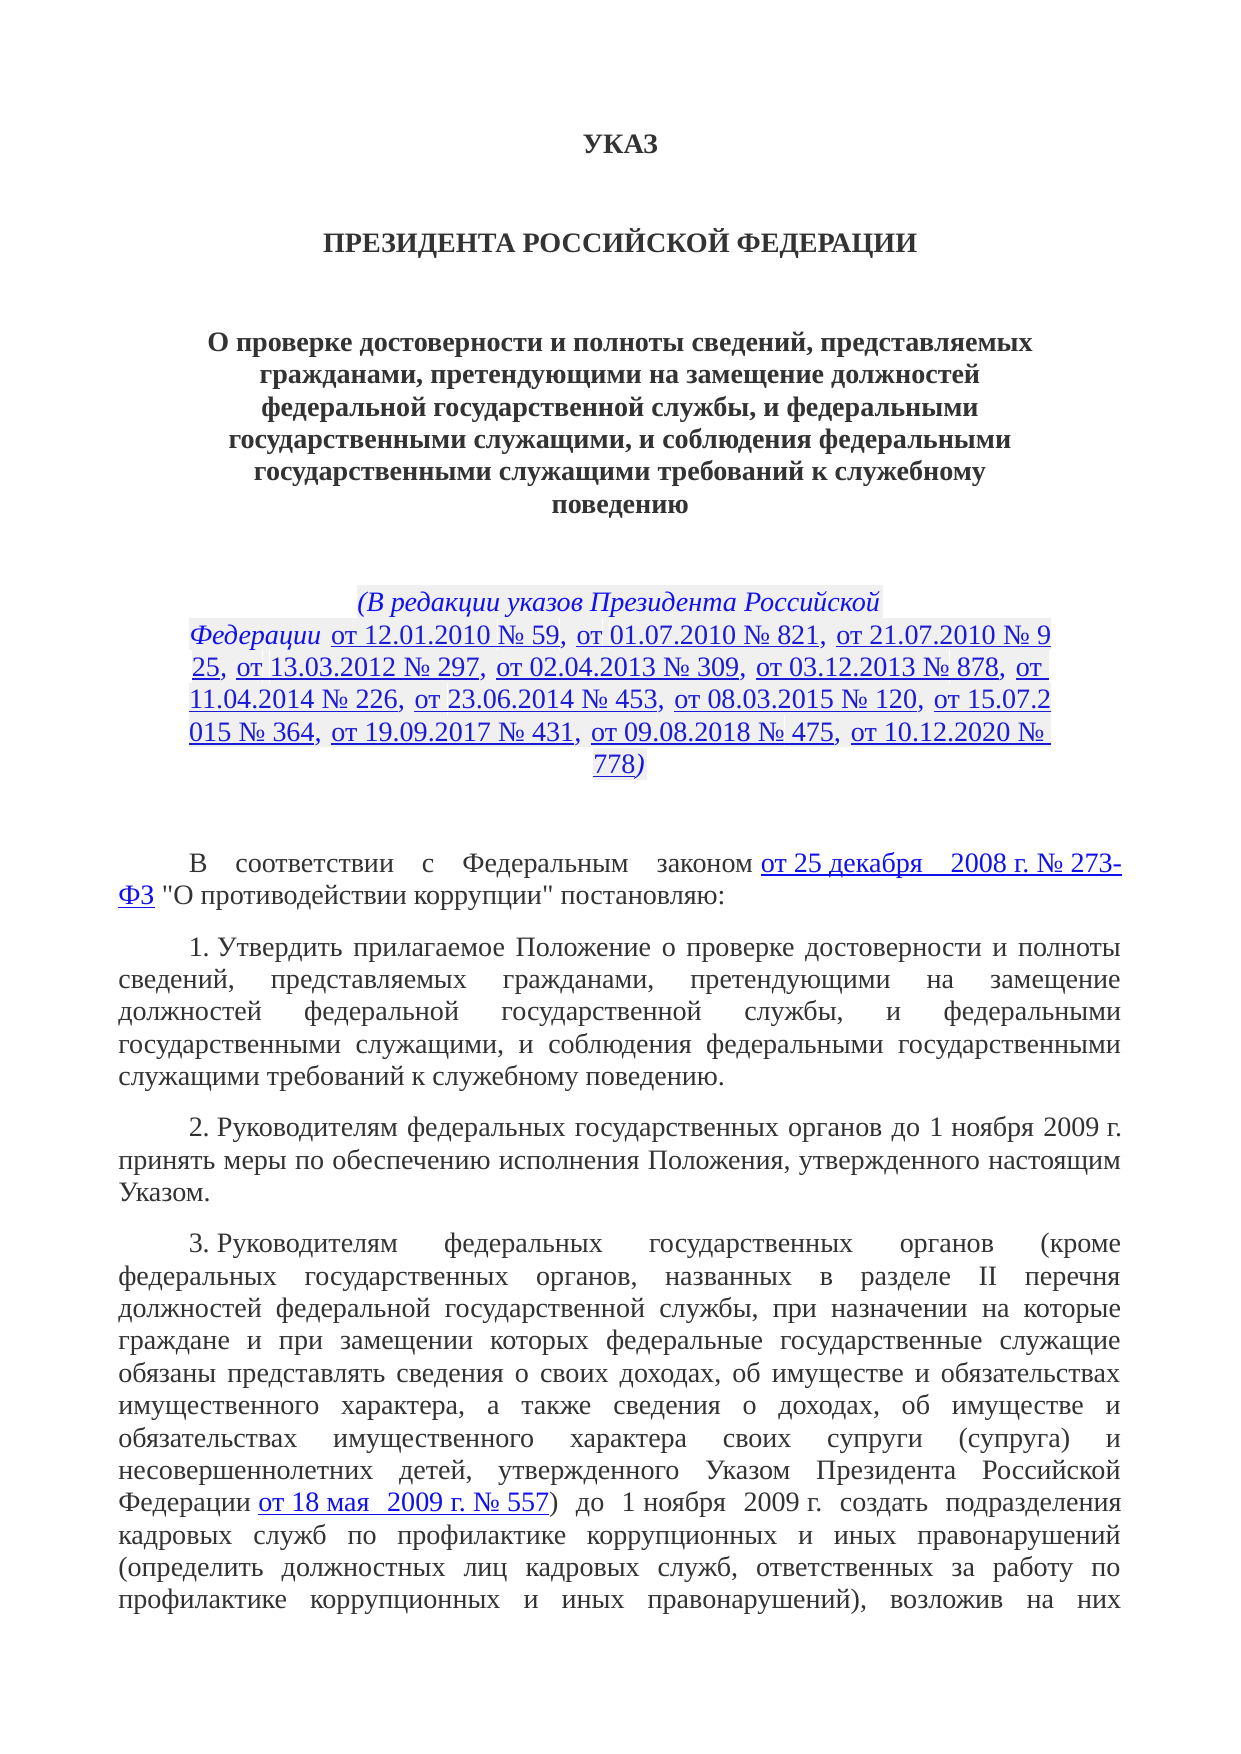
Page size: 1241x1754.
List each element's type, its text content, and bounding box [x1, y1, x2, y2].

text 2. Руководителям федеральных государственных органов до 1 ноября 2009 г. принять меры по обеспечению исполнения Положения, утвержденного настоящим Указом. [118, 1110, 1122, 1207]
text В соответствии с Федеральным законом от 25 декабря 2008 г. № 273-ФЗ "О противодействии коррупции" постановляю: [118, 846, 1122, 911]
text О проверке достоверности и полноты сведений, представляемых гражданами, претендующими на замещение должностей федеральной государственной службы, и федеральными государственными служащими, и соблюдения федеральными государственными служащими требований к служебному поведению [188, 325, 1052, 519]
text (В редакции указов Президента Российской Федерации от 12.01.2010 № 59, от 01.07.2010 № 821, от 21.07.2010 № 925, от 13.03.2012 № 297, от 02.04.2013 № 309, от 03.12.2013 № 878, от 11.04.2014 № 226, от 23.06.2014 № 453, от 08.03.2015 № 120, от 15.07.2015 № 364, от 19.09.2017 № 431, от 09.08.2018 № 475, от 10.12.2020 № 778) [188, 585, 1052, 780]
text 1. Утвердить прилагаемое Положение о проверке достоверности и полноты сведений, представляемых гражданами, претендующими на замещение должностей федеральной государственной службы, и федеральными государственными служащими, и соблюдения федеральными государственными служащими требований к служебному поведению. [118, 929, 1122, 1092]
text УКАЗ [188, 127, 1052, 160]
text 3. Руководителям федеральных государственных органов (кроме федеральных государственных органов, названных в разделе II перечня должностей федеральной государственной службы, при назначении на которые граждане и при замещении которых федеральные государственные служащие обязаны представлять сведения о своих доходах, об имуществе и обязательствах имущественного характера, а также сведения о доходах, об имуществе и обязательствах имущественного характера своих супруги (супруга) и несовершеннолетних детей, утвержденного Указом Президента Российской Федерации от 18 мая 2009 г. № 557) до 1 ноября 2009 г. создать подразделения кадровых служб по профилактике коррупционных и иных правонарушений (определить должностных лиц кадровых служб, ответственных за работу по профилактике коррупционных и иных правонарушений), возложив на них [118, 1226, 1122, 1615]
text ПРЕЗИДЕНТА РОССИЙСКОЙ ФЕДЕРАЦИИ [188, 226, 1052, 258]
